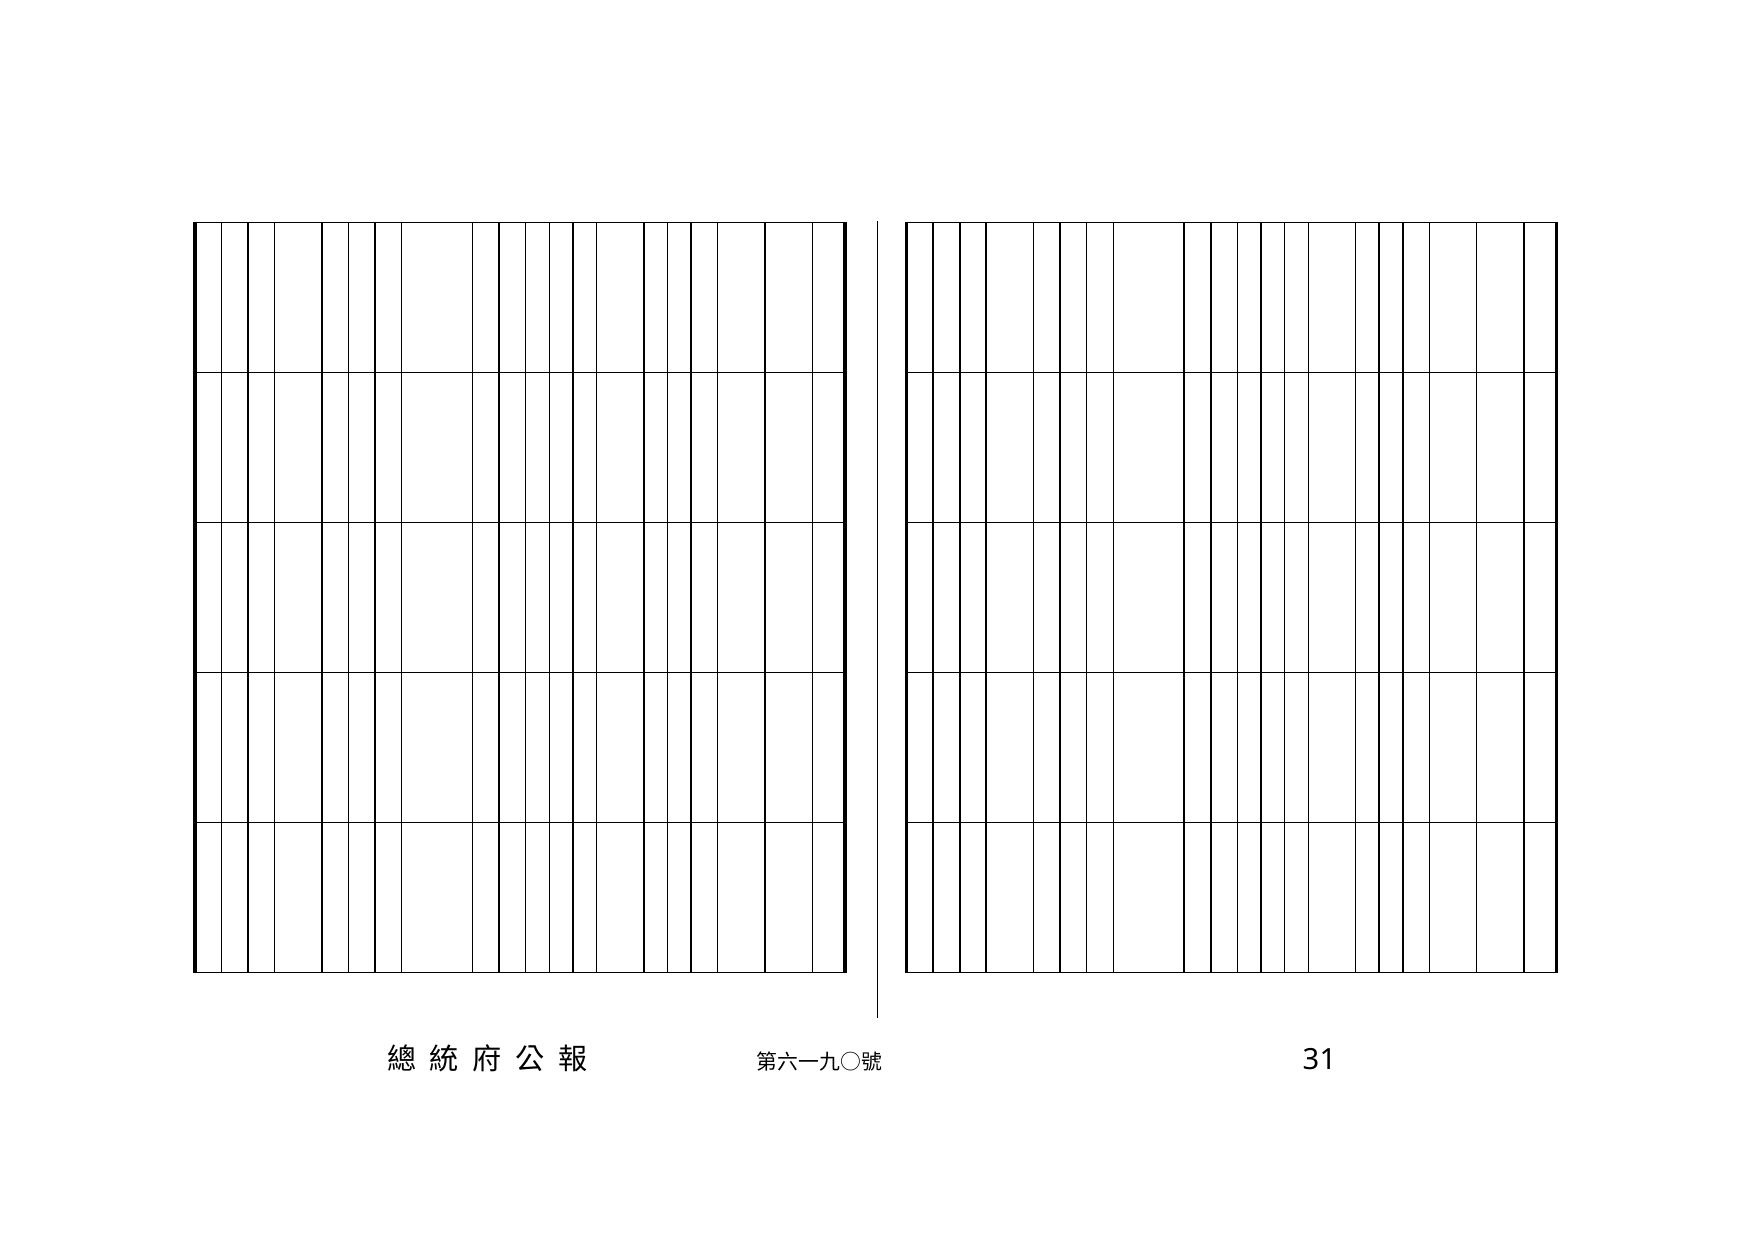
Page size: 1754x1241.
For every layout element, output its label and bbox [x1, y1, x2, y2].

table_cell [425, 523, 449, 672]
table_cell [376, 673, 401, 822]
table_cell [402, 823, 425, 972]
table_cell [1114, 373, 1137, 522]
table_cell [1404, 373, 1429, 522]
table_cell [402, 223, 425, 372]
table_cell [1087, 673, 1113, 822]
table_cell [323, 673, 348, 822]
table_cell [1087, 373, 1113, 522]
table_cell [1477, 523, 1500, 672]
table_cell [668, 823, 690, 972]
table_cell [813, 373, 843, 522]
table_cell [1525, 523, 1555, 672]
table_cell [1161, 223, 1183, 372]
table_cell [1087, 523, 1113, 672]
table_cell [961, 673, 985, 822]
table_cell [597, 673, 620, 822]
table_cell [1332, 673, 1355, 822]
table_cell [1404, 673, 1429, 822]
table_cell [987, 373, 1010, 522]
table_cell [1061, 673, 1086, 822]
table_cell [1332, 373, 1355, 522]
table_cell [376, 373, 401, 522]
table_cell [1034, 223, 1059, 372]
table_cell [376, 223, 401, 372]
table_cell [1114, 823, 1137, 972]
table_cell [1430, 523, 1453, 672]
table_cell [961, 823, 985, 972]
table_cell [1477, 673, 1500, 822]
table_cell [1185, 823, 1210, 972]
table_cell [766, 523, 789, 672]
table_cell [620, 823, 643, 972]
table_cell [1430, 373, 1453, 522]
table_cell [1500, 673, 1523, 822]
table_cell [1380, 823, 1402, 972]
table_cell [1061, 823, 1086, 972]
table_cell [1212, 823, 1237, 972]
table_cell [987, 523, 1010, 672]
table_cell [668, 373, 690, 522]
table_cell [298, 373, 321, 522]
table_cell [718, 823, 741, 972]
table_cell [934, 373, 959, 522]
table_cell [789, 823, 812, 972]
table_cell [1161, 523, 1183, 672]
table_cell [1087, 223, 1113, 372]
table_cell [1356, 223, 1378, 372]
table_cell [1161, 673, 1183, 822]
table_cell [1137, 823, 1161, 972]
table_cell [1453, 823, 1476, 972]
table_cell [526, 373, 549, 522]
table_cell [473, 223, 498, 372]
table_cell [425, 373, 449, 522]
table_cell [574, 823, 596, 972]
table_cell [1185, 223, 1210, 372]
table_cell [620, 523, 643, 672]
table_cell [1262, 223, 1284, 372]
table_cell [789, 223, 812, 372]
table_cell [500, 223, 525, 372]
table_cell [349, 373, 374, 522]
table_cell [1010, 673, 1033, 822]
table_cell [1034, 523, 1059, 672]
table_cell [550, 523, 572, 672]
table_cell [813, 223, 843, 372]
table_cell [1262, 373, 1284, 522]
table_cell [1453, 223, 1476, 372]
table_cell [197, 223, 221, 372]
table_cell [668, 223, 690, 372]
table_cell [908, 223, 932, 372]
table_cell [1238, 823, 1260, 972]
table_cell [222, 223, 247, 372]
table_cell [249, 823, 274, 972]
table_cell [1212, 223, 1237, 372]
table_cell [1356, 673, 1378, 822]
table_cell [766, 823, 789, 972]
table_cell [1332, 523, 1355, 672]
table_cell [1332, 823, 1355, 972]
table_cell [349, 823, 374, 972]
table_cell [692, 823, 717, 972]
table_cell [645, 823, 667, 972]
table_cell [692, 223, 717, 372]
table_cell [961, 373, 985, 522]
table_cell [813, 673, 843, 822]
table_cell [449, 523, 472, 672]
table_cell [1161, 823, 1183, 972]
table_cell [197, 823, 221, 972]
table_cell [1477, 373, 1500, 522]
table_cell [1034, 823, 1059, 972]
table_cell [961, 523, 985, 672]
table_cell [1430, 223, 1453, 372]
table_cell [197, 373, 221, 522]
table_cell [473, 673, 498, 822]
table_cell [473, 373, 498, 522]
table_cell [376, 823, 401, 972]
table_cell [1404, 823, 1429, 972]
table_cell [402, 373, 425, 522]
table_cell [500, 373, 525, 522]
table_cell [222, 373, 247, 522]
table_cell [766, 673, 789, 822]
table_cell [1010, 373, 1033, 522]
table_cell [1262, 823, 1284, 972]
table_cell [323, 823, 348, 972]
table_cell [987, 673, 1010, 822]
table_cell [1114, 673, 1137, 822]
table_cell [574, 373, 596, 522]
table_cell [1309, 523, 1332, 672]
table_cell [1430, 823, 1453, 972]
table_cell [597, 523, 620, 672]
table_cell [1238, 373, 1260, 522]
table_cell [1356, 523, 1378, 672]
table_cell [813, 523, 843, 672]
table_cell [298, 523, 321, 672]
table_cell [1114, 223, 1137, 372]
table_cell [249, 673, 274, 822]
table_cell [1034, 673, 1059, 822]
table_cell [741, 523, 764, 672]
table_cell [1525, 823, 1555, 972]
table_cell [668, 673, 690, 822]
table_cell [526, 823, 549, 972]
table_cell [500, 823, 525, 972]
table_cell [1061, 523, 1086, 672]
table_cell [1137, 223, 1161, 372]
table_cell [1137, 373, 1161, 522]
table_cell [1238, 673, 1260, 822]
table_cell [275, 673, 298, 822]
table_cell [1430, 673, 1453, 822]
table_cell [1380, 523, 1402, 672]
table_cell [349, 223, 374, 372]
table_cell [1061, 223, 1086, 372]
table_cell [1285, 223, 1308, 372]
table_cell [526, 223, 549, 372]
table_cell [1238, 223, 1260, 372]
table_cell [741, 373, 764, 522]
table_cell [323, 523, 348, 672]
table_cell [987, 823, 1010, 972]
table_cell [222, 823, 247, 972]
table_cell [298, 673, 321, 822]
table_cell [1262, 523, 1284, 672]
table_cell [349, 673, 374, 822]
table_cell [1356, 373, 1378, 522]
table_cell [1309, 223, 1332, 372]
table_cell [908, 673, 932, 822]
table_cell [298, 223, 321, 372]
table_cell [402, 673, 425, 822]
table_cell [718, 673, 741, 822]
table_cell [741, 673, 764, 822]
table_cell [645, 673, 667, 822]
table_cell [908, 373, 932, 522]
table_cell [1161, 373, 1183, 522]
table_cell [1500, 373, 1523, 522]
table_cell [620, 673, 643, 822]
table_cell [908, 823, 932, 972]
table_cell [597, 223, 620, 372]
table_cell [275, 523, 298, 672]
table_cell [1212, 673, 1237, 822]
table_cell [449, 673, 472, 822]
table_cell [1380, 673, 1402, 822]
table_cell [376, 523, 401, 672]
table_cell [1477, 823, 1500, 972]
table_cell [597, 373, 620, 522]
table_cell [526, 673, 549, 822]
table_cell [934, 523, 959, 672]
table_cell [1010, 823, 1033, 972]
table_cell [222, 523, 247, 672]
table_cell [425, 223, 449, 372]
table_cell [275, 823, 298, 972]
table_cell [1380, 373, 1402, 522]
table_cell [1285, 373, 1308, 522]
table_cell [766, 223, 789, 372]
table_cell [550, 373, 572, 522]
table_cell [620, 223, 643, 372]
table_cell [197, 673, 221, 822]
table_cell [692, 373, 717, 522]
table_cell [1309, 373, 1332, 522]
table_cell [934, 823, 959, 972]
table_cell [692, 673, 717, 822]
table_cell [473, 823, 498, 972]
table_cell [813, 823, 843, 972]
table_cell [620, 373, 643, 522]
table_cell [597, 823, 620, 972]
table_cell [1525, 373, 1555, 522]
table_cell [692, 523, 717, 672]
table_cell [500, 523, 525, 672]
table_cell [1185, 373, 1210, 522]
table_cell [645, 523, 667, 672]
table_cell [574, 223, 596, 372]
table_cell [668, 523, 690, 672]
table_cell [1137, 523, 1161, 672]
table_cell [789, 523, 812, 672]
table_cell [1185, 673, 1210, 822]
table_cell [1332, 223, 1355, 372]
table_cell [1212, 523, 1237, 672]
table_cell [1380, 223, 1402, 372]
table_cell [425, 823, 449, 972]
table_cell [1500, 523, 1523, 672]
table_cell [1309, 673, 1332, 822]
table_cell [449, 373, 472, 522]
table_cell [934, 673, 959, 822]
table_cell [987, 223, 1010, 372]
table_cell [425, 673, 449, 822]
table_cell [323, 373, 348, 522]
table_cell [449, 823, 472, 972]
table_cell [197, 523, 221, 672]
table_cell [1285, 673, 1308, 822]
table_cell [1185, 523, 1210, 672]
table_cell [961, 223, 985, 372]
table_cell [1309, 823, 1332, 972]
table_cell [222, 673, 247, 822]
table_cell [1285, 823, 1308, 972]
table_cell [908, 523, 932, 672]
table_cell [1404, 223, 1429, 372]
table_cell [349, 523, 374, 672]
table_cell [1453, 673, 1476, 822]
table_cell [718, 373, 741, 522]
table_cell [249, 223, 274, 372]
table_cell [741, 823, 764, 972]
table_cell [1061, 373, 1086, 522]
table_cell [1500, 823, 1523, 972]
table_cell [934, 223, 959, 372]
table_cell [298, 823, 321, 972]
table_cell [1010, 223, 1033, 372]
table_cell [275, 223, 298, 372]
table_cell [718, 523, 741, 672]
table_cell [789, 373, 812, 522]
table_cell [249, 373, 274, 522]
table_cell [741, 223, 764, 372]
table_cell [402, 523, 425, 672]
table_cell [718, 223, 741, 372]
table_cell [550, 673, 572, 822]
table_cell [1404, 523, 1429, 672]
table_cell [1525, 673, 1555, 822]
table_cell [323, 223, 348, 372]
table_cell [500, 673, 525, 822]
table_cell [1477, 223, 1500, 372]
table_cell [249, 523, 274, 672]
table_cell [1500, 223, 1523, 372]
table_cell [645, 223, 667, 372]
table_cell [1212, 373, 1237, 522]
table_cell [1010, 523, 1033, 672]
table_cell [449, 223, 472, 372]
table_cell [550, 223, 572, 372]
table_cell [473, 523, 498, 672]
table_cell [766, 373, 789, 522]
table_cell [275, 373, 298, 522]
table_cell [1453, 523, 1476, 672]
table_cell [1238, 523, 1260, 672]
table_cell [1034, 373, 1059, 522]
table_cell [1356, 823, 1378, 972]
table_cell [550, 823, 572, 972]
table_cell [645, 373, 667, 522]
table_cell [1453, 373, 1476, 522]
table_cell [1525, 223, 1555, 372]
table_cell [1087, 823, 1113, 972]
table_cell [526, 523, 549, 672]
table_cell [1114, 523, 1137, 672]
table_cell [1285, 523, 1308, 672]
table_cell [574, 673, 596, 822]
table_cell [1262, 673, 1284, 822]
table_cell [789, 673, 812, 822]
table_cell [1137, 673, 1161, 822]
table_cell [574, 523, 596, 672]
